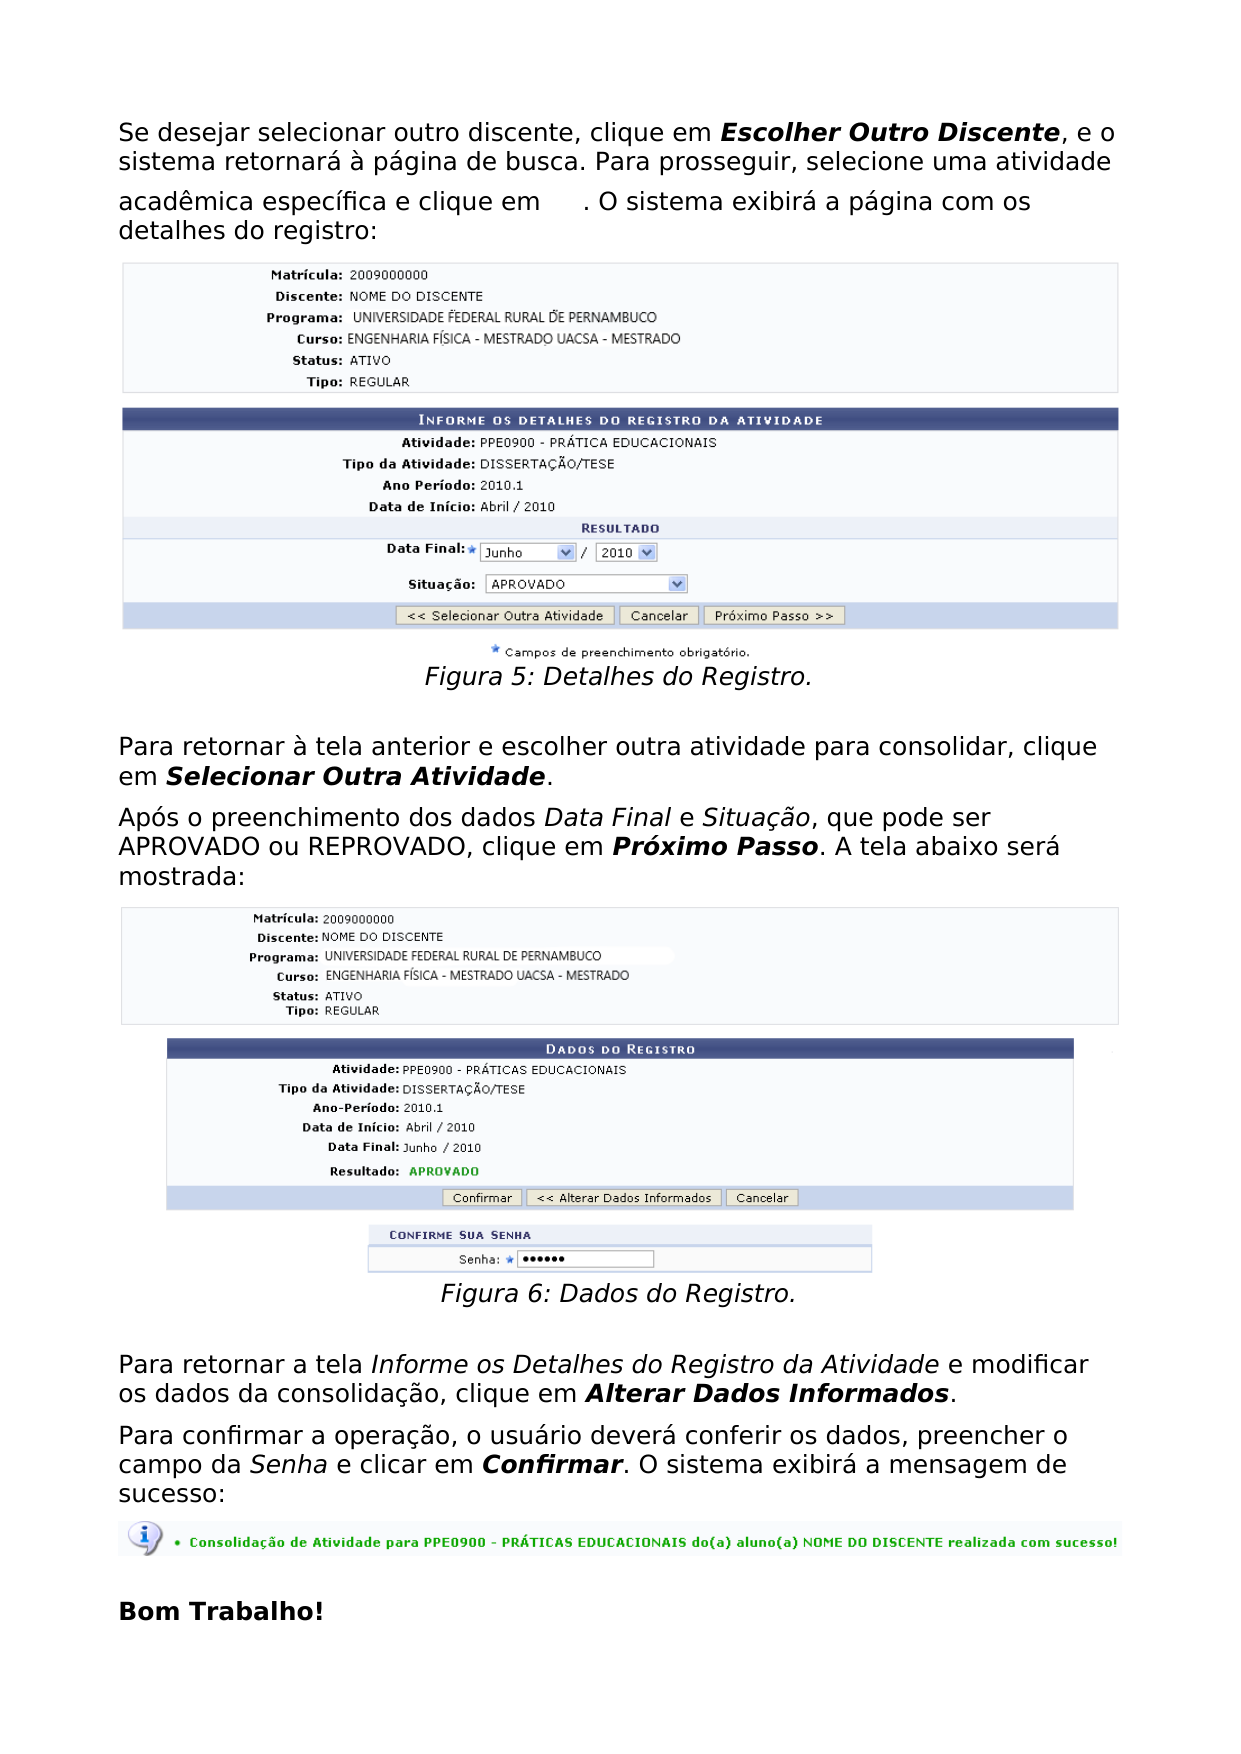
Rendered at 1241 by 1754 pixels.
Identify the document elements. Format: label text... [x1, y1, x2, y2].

picture [118, 903, 1123, 1280]
text Figura 5: Detalhes do Registro. [118, 662, 1122, 691]
picture [118, 1521, 1123, 1556]
text Para retornar a tela Informe os Detalhes do Registro da Atividade e modificar os dados da consolidação, clique em Alterar Dados Informados. [118, 1350, 1122, 1409]
text Se desejar selecionar outro discente, clique em Escolher Outro Discente, e o sistema retornará à página de busca. Para prosseguir, selecione uma atividade acadêmica específica e clique em . O sistema exibirá a página com os detalhes do registro: [118, 118, 1122, 245]
text Para confirmar a operação, o usuário deverá conferir os dados, preencher o campo da Senha e clicar em Confirmar. O sistema exibirá a mensagem de sucesso: [118, 1421, 1122, 1509]
text Para retornar à tela anterior e escolher outra atividade para consolidar, clique em Selecionar Outra Atividade. [118, 733, 1122, 791]
text Após o preenchimento dos dados Data Final e Situação, que pode ser APROVADO ou REPROVADO, clique em Próximo Passo. A tela abaixo será mostrada: [118, 803, 1122, 891]
picture [118, 257, 1123, 662]
text Bom Trabalho! [118, 1597, 1122, 1627]
text Figura 6: Dados do Registro. [118, 1280, 1122, 1309]
